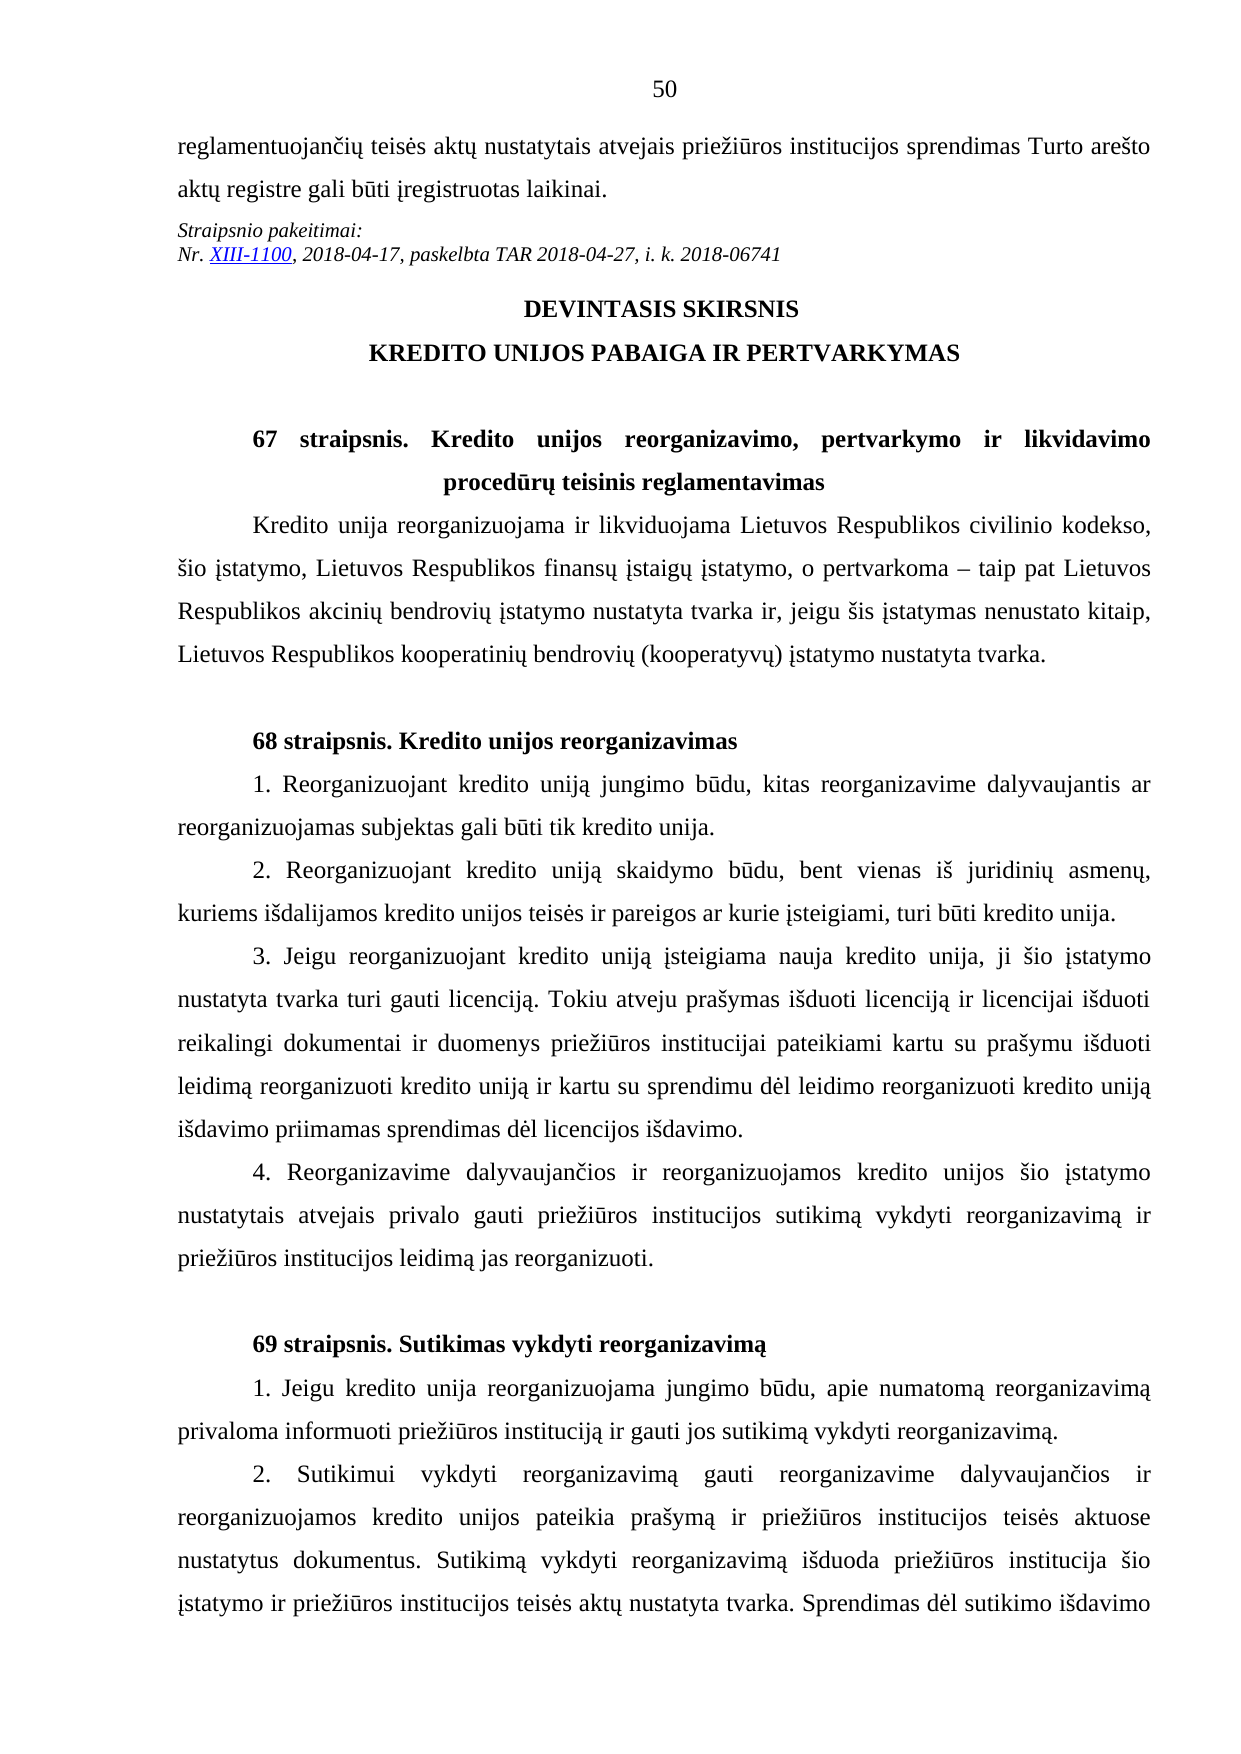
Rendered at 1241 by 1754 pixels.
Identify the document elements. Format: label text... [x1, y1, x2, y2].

text Straipsnio pakeitimai: [177, 218, 1152, 242]
text 3. Jeigu reorganizuojant kredito uniją įsteigiama nauja kredito unija, ji šio įstatymo nustatyta tvarka turi gauti licenciją. Tokiu atveju prašymas išduoti licenciją ir licencijai išduoti reikalingi dokumentai ir duomenys priežiūros institucijai pateikiami kartu su prašymu išduoti leidimą reorganizuoti kredito uniją ir kartu su sprendimu dėl leidimo reorganizuoti kredito uniją išdavimo priimamas sprendimas dėl licencijos išdavimo. [177, 941, 1152, 1143]
text 68 straipsnis. Kredito unijos reorganizavimas [177, 726, 1152, 754]
text Nr. XIII-1100, 2018-04-17, paskelbta TAR 2018-04-27, i. k. 2018-06741 [177, 242, 1152, 266]
text 1. Reorganizuojant kredito uniją jungimo būdu, kitas reorganizavime dalyvaujantis ar reorganizuojamas subjektas gali būti tik kredito unija. [177, 769, 1152, 841]
text 2. Sutikimui vykdyti reorganizavimą gauti reorganizavime dalyvaujančios ir reorganizuojamos kredito unijos pateikia prašymą ir priežiūros institucijos teisės aktuose nustatytus dokumentus. Sutikimą vykdyti reorganizavimą išduoda priežiūros institucija šio įstatymo ir priežiūros institucijos teisės aktų nustatyta tvarka. Sprendimas dėl sutikimo išdavimo [177, 1459, 1152, 1617]
text DEVINTASIS SKIRSNIS [177, 294, 1152, 323]
text 69 straipsnis. Sutikimas vykdyti reorganizavimą [177, 1329, 1152, 1358]
text reglamentuojančių teisės aktų nustatytais atvejais priežiūros institucijos sprendimas Turto arešto aktų registre gali būti įregistruotas laikinai. [177, 131, 1152, 203]
text 4. Reorganizavime dalyvaujančios ir reorganizuojamos kredito unijos šio įstatymo nustatytais atvejais privalo gauti priežiūros institucijos sutikimą vykdyti reorganizavimą ir priežiūros institucijos leidimą jas reorganizuoti. [177, 1157, 1152, 1272]
text 67 straipsnis. Kredito unijos reorganizavimo, pertvarkymo ir likvidavimo procedūrų teisinis reglamentavimas [252, 424, 1152, 496]
text 2. Reorganizuojant kredito uniją skaidymo būdu, bent vienas iš juridinių asmenų, kuriems išdalijamos kredito unijos teisės ir pareigos ar kurie įsteigiami, turi būti kredito unija. [177, 855, 1152, 927]
text 1. Jeigu kredito unija reorganizuojama jungimo būdu, apie numatomą reorganizavimą privaloma informuoti priežiūros instituciją ir gauti jos sutikimą vykdyti reorganizavimą. [177, 1373, 1152, 1444]
text Kredito unija reorganizuojama ir likviduojama Lietuvos Respublikos civilinio kodekso, šio įstatymo, Lietuvos Respublikos finansų įstaigų įstatymo, o pertvarkoma – taip pat Lietuvos Respublikos akcinių bendrovių įstatymo nustatyta tvarka ir, jeigu šis įstatymas nenustato kitaip, Lietuvos Respublikos kooperatinių bendrovių (kooperatyvų) įstatymo nustatyta tvarka. [177, 510, 1152, 668]
text KREDITO UNIJOS PABAIGA IR PERTVARKYMAS [177, 338, 1152, 366]
